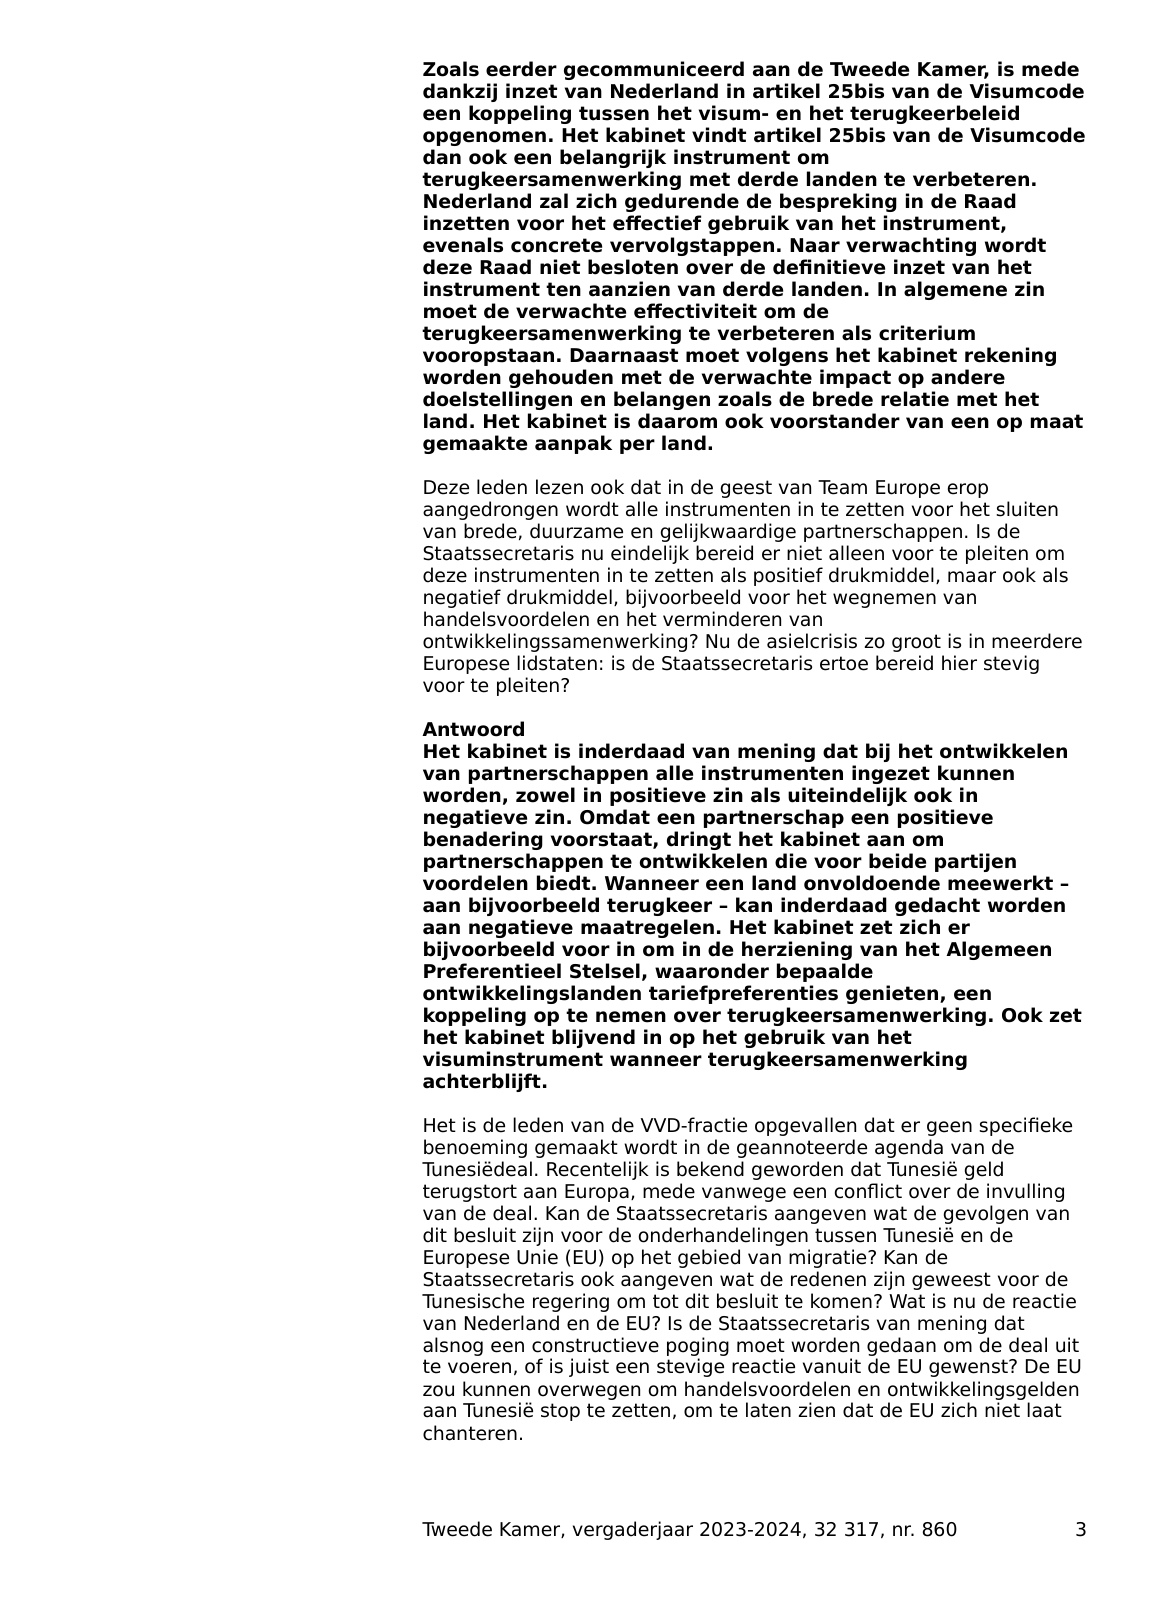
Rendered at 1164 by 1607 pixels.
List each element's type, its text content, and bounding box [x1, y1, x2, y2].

text Deze leden lezen ook dat in de geest van Team Europe erop aangedrongen wordt alle instrumenten in te zetten voor het sluiten van brede, duurzame en gelijkwaardige partnerschappen. Is de Staatssecretaris nu eindelijk bereid er niet alleen voor te pleiten om deze instrumenten in te zetten als positief drukmiddel, maar ook als negatief drukmiddel, bijvoorbeeld voor het wegnemen van handelsvoordelen en het verminderen van ontwikkelingssamenwerking? Nu de asielcrisis zo groot is in meerdere Europese lidstaten: is de Staatssecretaris ertoe bereid hier stevig voor te pleiten? [422, 477, 1087, 697]
text Zoals eerder gecommuniceerd aan de Tweede Kamer, is mede dankzij inzet van Nederland in artikel 25bis van de Visumcode een koppeling tussen het visum- en het terugkeerbeleid opgenomen. Het kabinet vindt artikel 25bis van de Visumcode dan ook een belangrijk instrument om terugkeersamenwerking met derde landen te verbeteren. Nederland zal zich gedurende de bespreking in de Raad inzetten voor het effectief gebruik van het instrument, evenals concrete vervolgstappen. Naar verwachting wordt deze Raad niet besloten over de definitieve inzet van het instrument ten aanzien van derde landen. In algemene zin moet de verwachte effectiviteit om de terugkeersamenwerking te verbeteren als criterium vooropstaan. Daarnaast moet volgens het kabinet rekening worden gehouden met de verwachte impact op andere doelstellingen en belangen zoals de brede relatie met het land. Het kabinet is daarom ook voorstander van een op maat gemaakte aanpak per land. [422, 59, 1087, 455]
text Het kabinet is inderdaad van mening dat bij het ontwikkelen van partnerschappen alle instrumenten ingezet kunnen worden, zowel in positieve zin als uiteindelijk ook in negatieve zin. Omdat een partnerschap een positieve benadering voorstaat, dringt het kabinet aan om partnerschappen te ontwikkelen die voor beide partijen voordelen biedt. Wanneer een land onvoldoende meewerkt – aan bijvoorbeeld terugkeer – kan inderdaad gedacht worden aan negatieve maatregelen. Het kabinet zet zich er bijvoorbeeld voor in om in de herziening van het Algemeen Preferentieel Stelsel, waaronder bepaalde ontwikkelingslanden tariefpreferenties genieten, een koppeling op te nemen over terugkeersamenwerking. Ook zet het kabinet blijvend in op het gebruik van het visuminstrument wanneer terugkeersamenwerking achterblijft. [422, 741, 1087, 1092]
text Antwoord [422, 719, 1087, 741]
text Het is de leden van de VVD-fractie opgevallen dat er geen specifieke benoeming gemaakt wordt in de geannoteerde agenda van de Tunesiëdeal. Recentelijk is bekend geworden dat Tunesië geld terugstort aan Europa, mede vanwege een conflict over de invulling van de deal. Kan de Staatssecretaris aangeven wat de gevolgen van dit besluit zijn voor de onderhandelingen tussen Tunesië en de Europese Unie (EU) op het gebied van migratie? Kan de Staatssecretaris ook aangeven wat de redenen zijn geweest voor de Tunesische regering om tot dit besluit te komen? Wat is nu de reactie van Nederland en de EU? Is de Staatssecretaris van mening dat alsnog een constructieve poging moet worden gedaan om de deal uit te voeren, of is juist een stevige reactie vanuit de EU gewenst? De EU zou kunnen overwegen om handelsvoordelen en ontwikkelingsgelden aan Tunesië stop te zetten, om te laten zien dat de EU zich niet laat chanteren. [422, 1115, 1087, 1444]
